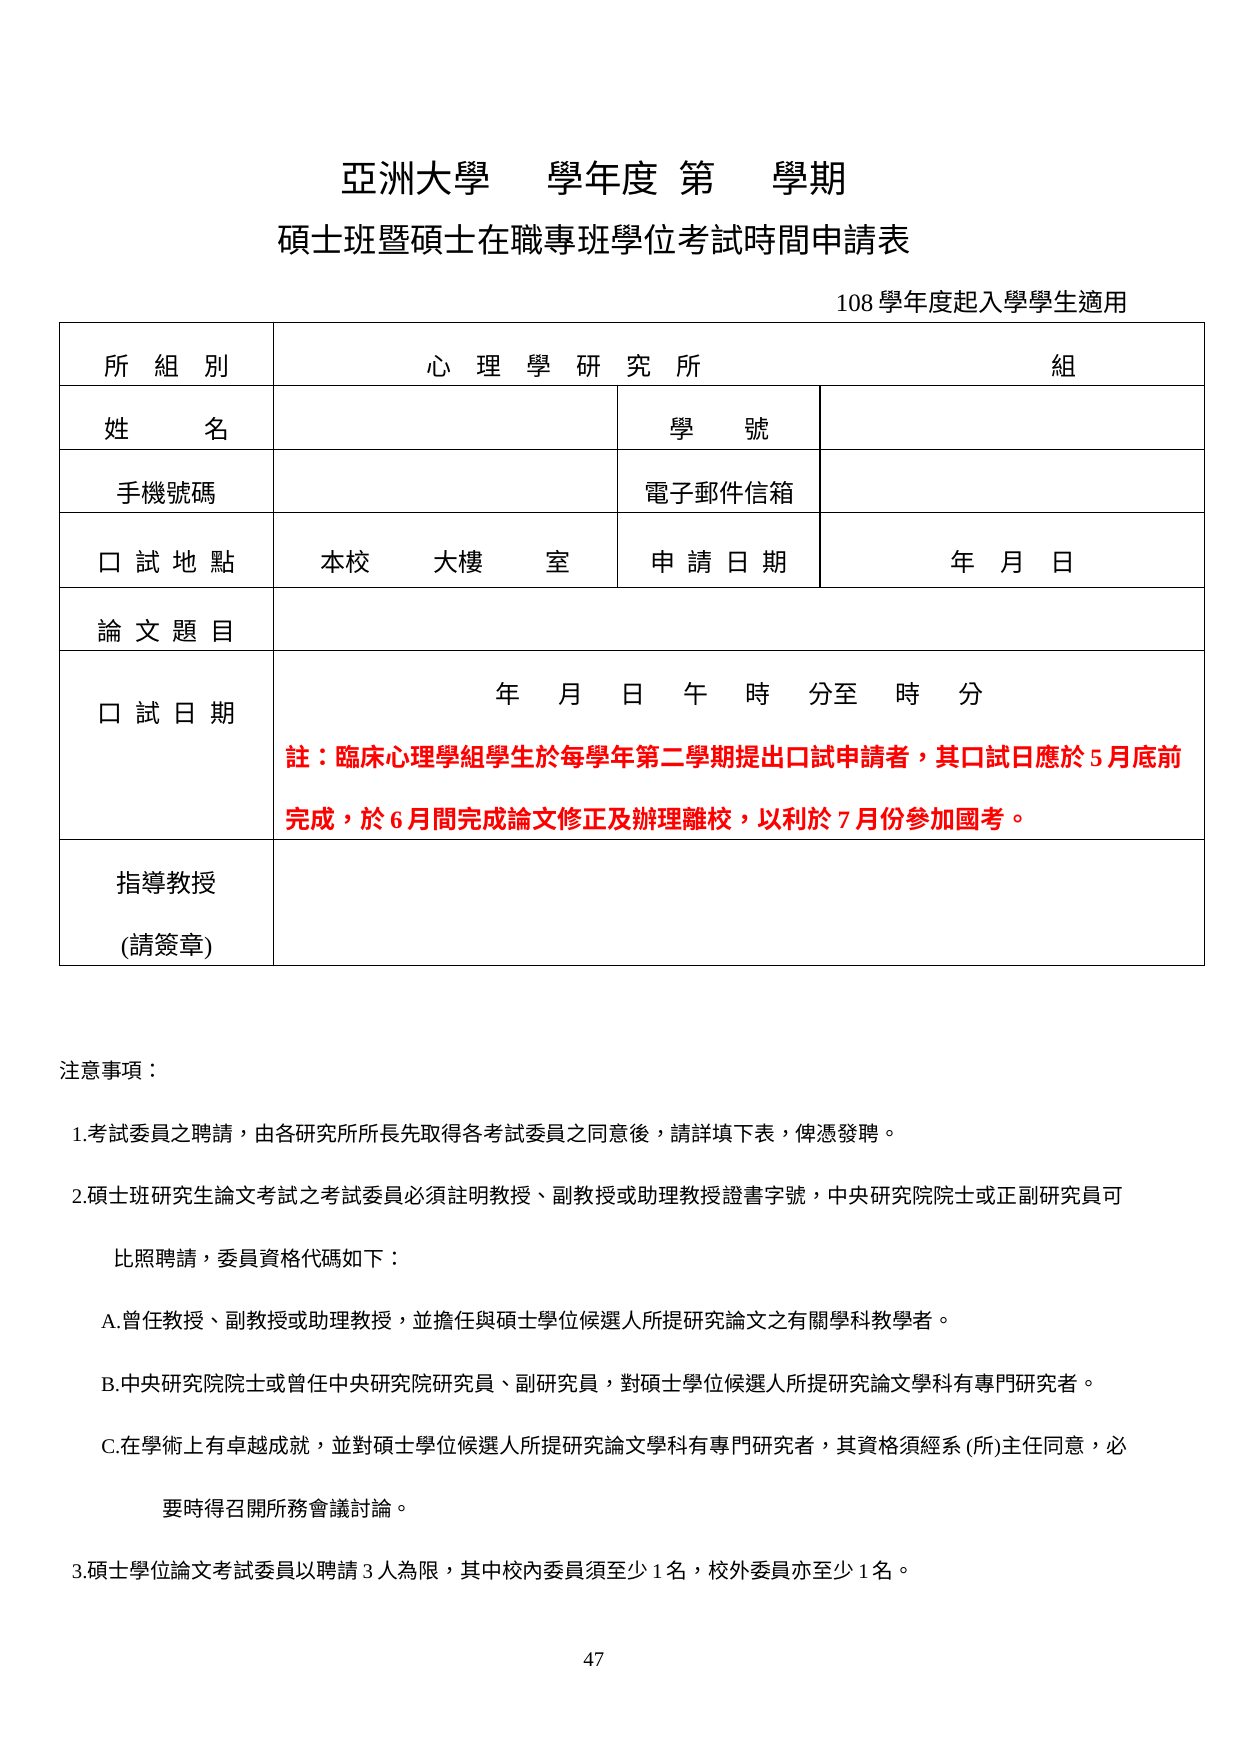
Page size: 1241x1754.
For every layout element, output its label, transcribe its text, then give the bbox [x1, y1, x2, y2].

text 亞洲大學 學年度 第 學期 [59, 134, 1128, 197]
table_cell 口 試 日 期 [60, 651, 273, 839]
table_cell 姓 名 [60, 386, 273, 449]
text 注意事項： [59, 1028, 1128, 1091]
table_cell [274, 588, 1204, 650]
table_cell [274, 840, 1204, 965]
text 108學年度起入學學生適用 [59, 259, 1128, 322]
table_header 心 理 學 研 究 所 組 [274, 323, 1204, 385]
table_cell [274, 450, 617, 512]
table_cell 年 月 日 午 時 分至 時 分 註：臨床心理學組學生於每學年第二學期提出口試申請者，其口試日應於5月底前完成，於6月間完成論文修正及辦理離校，以利於7月份參加國考。 [274, 651, 1204, 839]
table_cell 口 試 地 點 [60, 513, 273, 587]
table_cell 本校 大樓 室 [274, 513, 617, 587]
table_cell 年 月 日 [821, 513, 1204, 587]
text 3.碩士學位論文考試委員以聘請3人為限，其中校內委員須至少1名，校外委員亦至少1名。 [72, 1528, 1128, 1591]
table_cell 指導教授 (請簽章) [60, 840, 273, 965]
text B.中央研究院院士或曾任中央研究院研究員、副研究員，對碩士學位候選人所提研究論文學科有專門研究者。 [59, 1341, 1128, 1403]
table_cell [821, 450, 1204, 512]
text 碩士班暨碩士在職專班學位考試時間申請表 [59, 197, 1128, 259]
text A.曾任教授、副教授或助理教授，並擔任與碩士學位候選人所提研究論文之有關學科教學者。 [59, 1278, 1128, 1341]
table_cell [821, 386, 1204, 449]
table_cell 論 文 題 目 [60, 588, 273, 650]
text 1.考試委員之聘請，由各研究所所長先取得各考試委員之同意後，請詳填下表，俾憑發聘。 [72, 1091, 1128, 1153]
text C.在學術上有卓越成就，並對碩士學位候選人所提研究論文學科有專門研究者，其資格須經系(所)主任同意，必要時得召開所務會議討論。 [59, 1403, 1128, 1528]
table_cell 申 請 日 期 [618, 513, 819, 587]
table_cell [274, 386, 617, 449]
table_cell 電子郵件信箱 [618, 450, 819, 512]
table_header 所 組 別 [60, 323, 273, 385]
table_cell 學 號 [618, 386, 819, 449]
text 2.碩士班研究生論文考試之考試委員必須註明教授、副教授或助理教授證書字號，中央研究院院士或正副研究員可比照聘請，委員資格代碼如下： [72, 1153, 1128, 1278]
table_cell 手機號碼 [60, 450, 273, 512]
